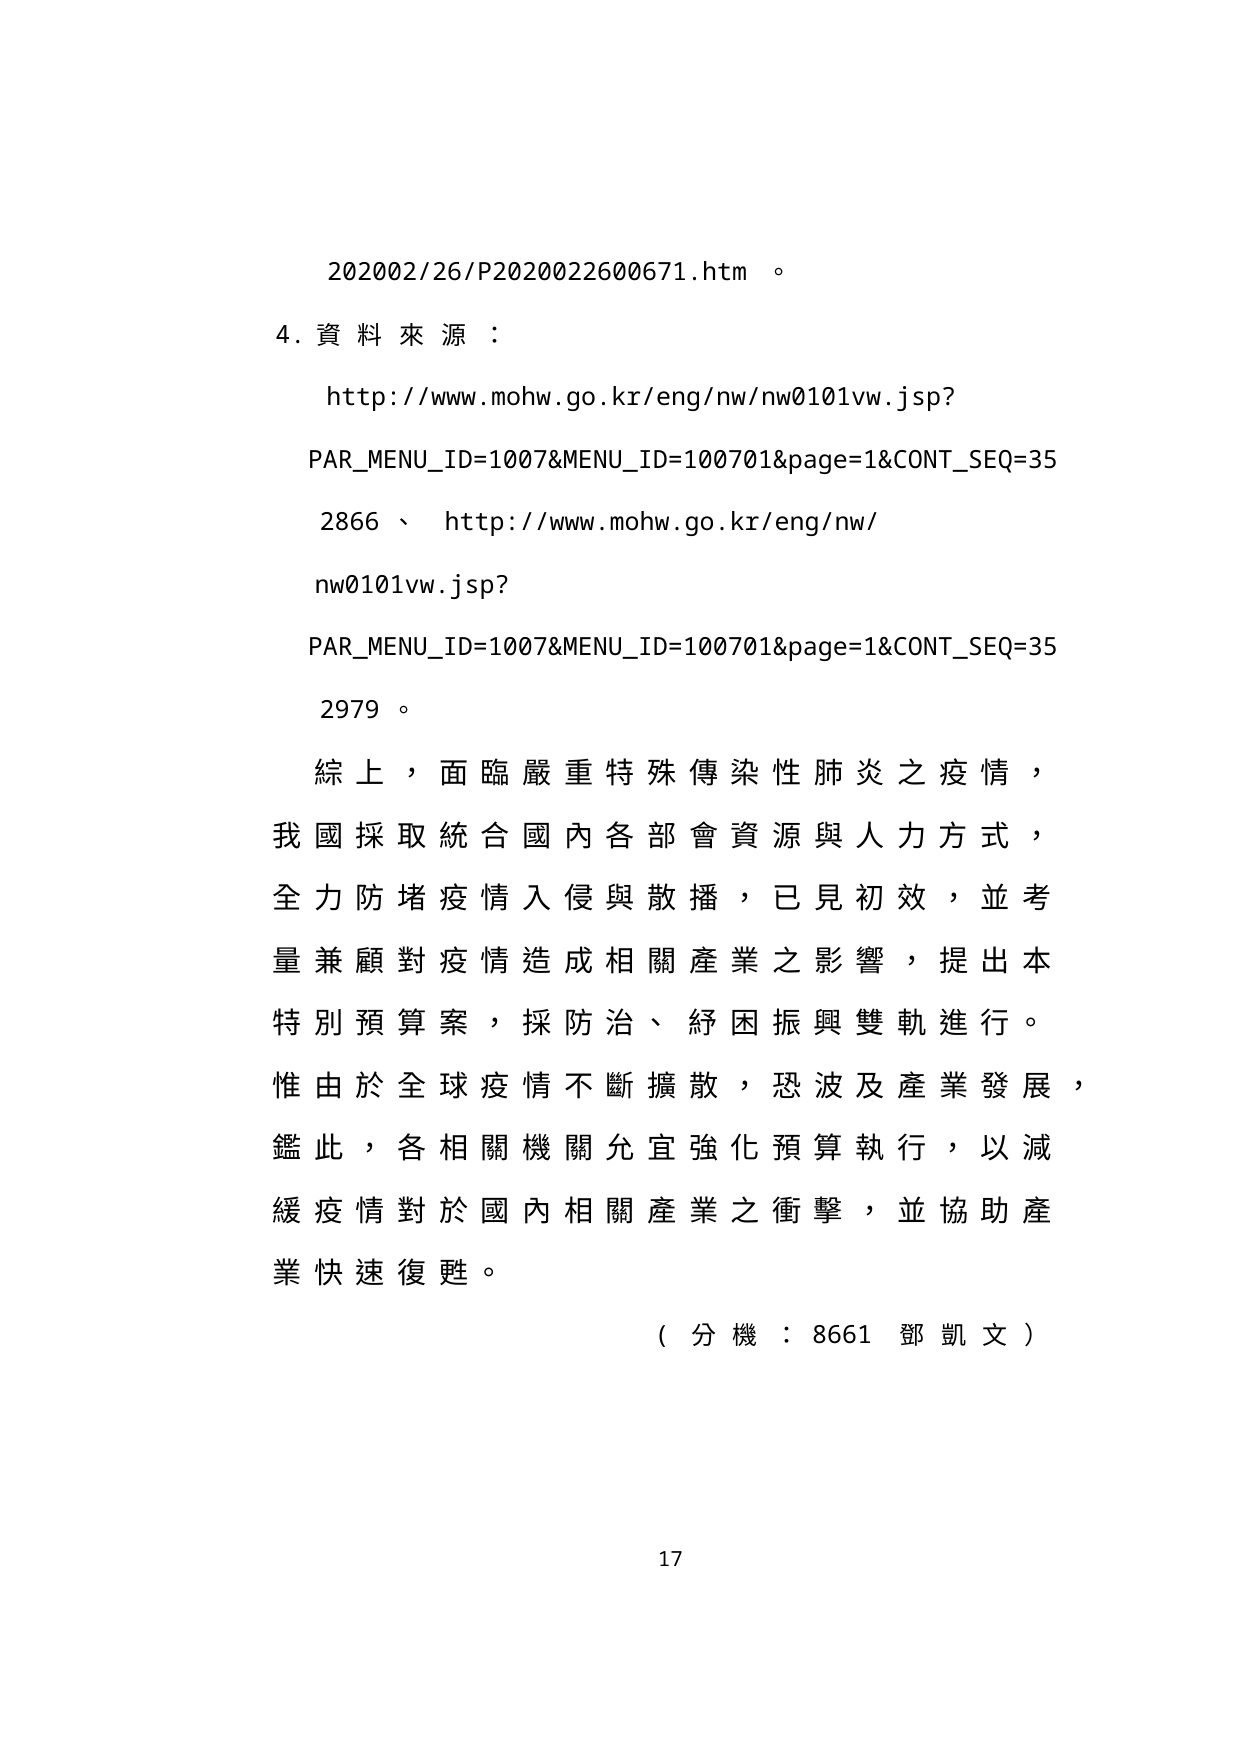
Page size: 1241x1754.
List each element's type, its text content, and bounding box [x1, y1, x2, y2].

text 202002/26/P2020022600671.htm。 [286, 229, 1058, 292]
text 綜上，面臨嚴重特殊傳染性肺炎之疫情，我國採取統合國內各部會資源與人力方式，全力防堵疫情入侵與散播，已見初效，並考量兼顧對疫情造成相關產業之影響，提出本特別預算案，採防治、紓困振興雙軌進行。惟由於全球疫情不斷擴散，恐波及產業發展，鑑此，各相關機關允宜強化預算執行，以減緩疫情對於國內相關產業之衝擊，並協助產業快速復甦。 [242, 729, 1058, 1292]
text (分機：8661 鄧凱文） [183, 1292, 1058, 1354]
text 4.資料來源：http://www.mohw.go.kr/eng/nw/nw0101vw.jsp?PAR_MENU_ID=1007&MENU_ID=100701&page=1&CONT_SEQ=352866、http://www.mohw.go.kr/eng/nw/nw0101vw.jsp?PAR_MENU_ID=1007&MENU_ID=100701&page=1&CONT_SEQ=352979。 [183, 292, 1058, 729]
